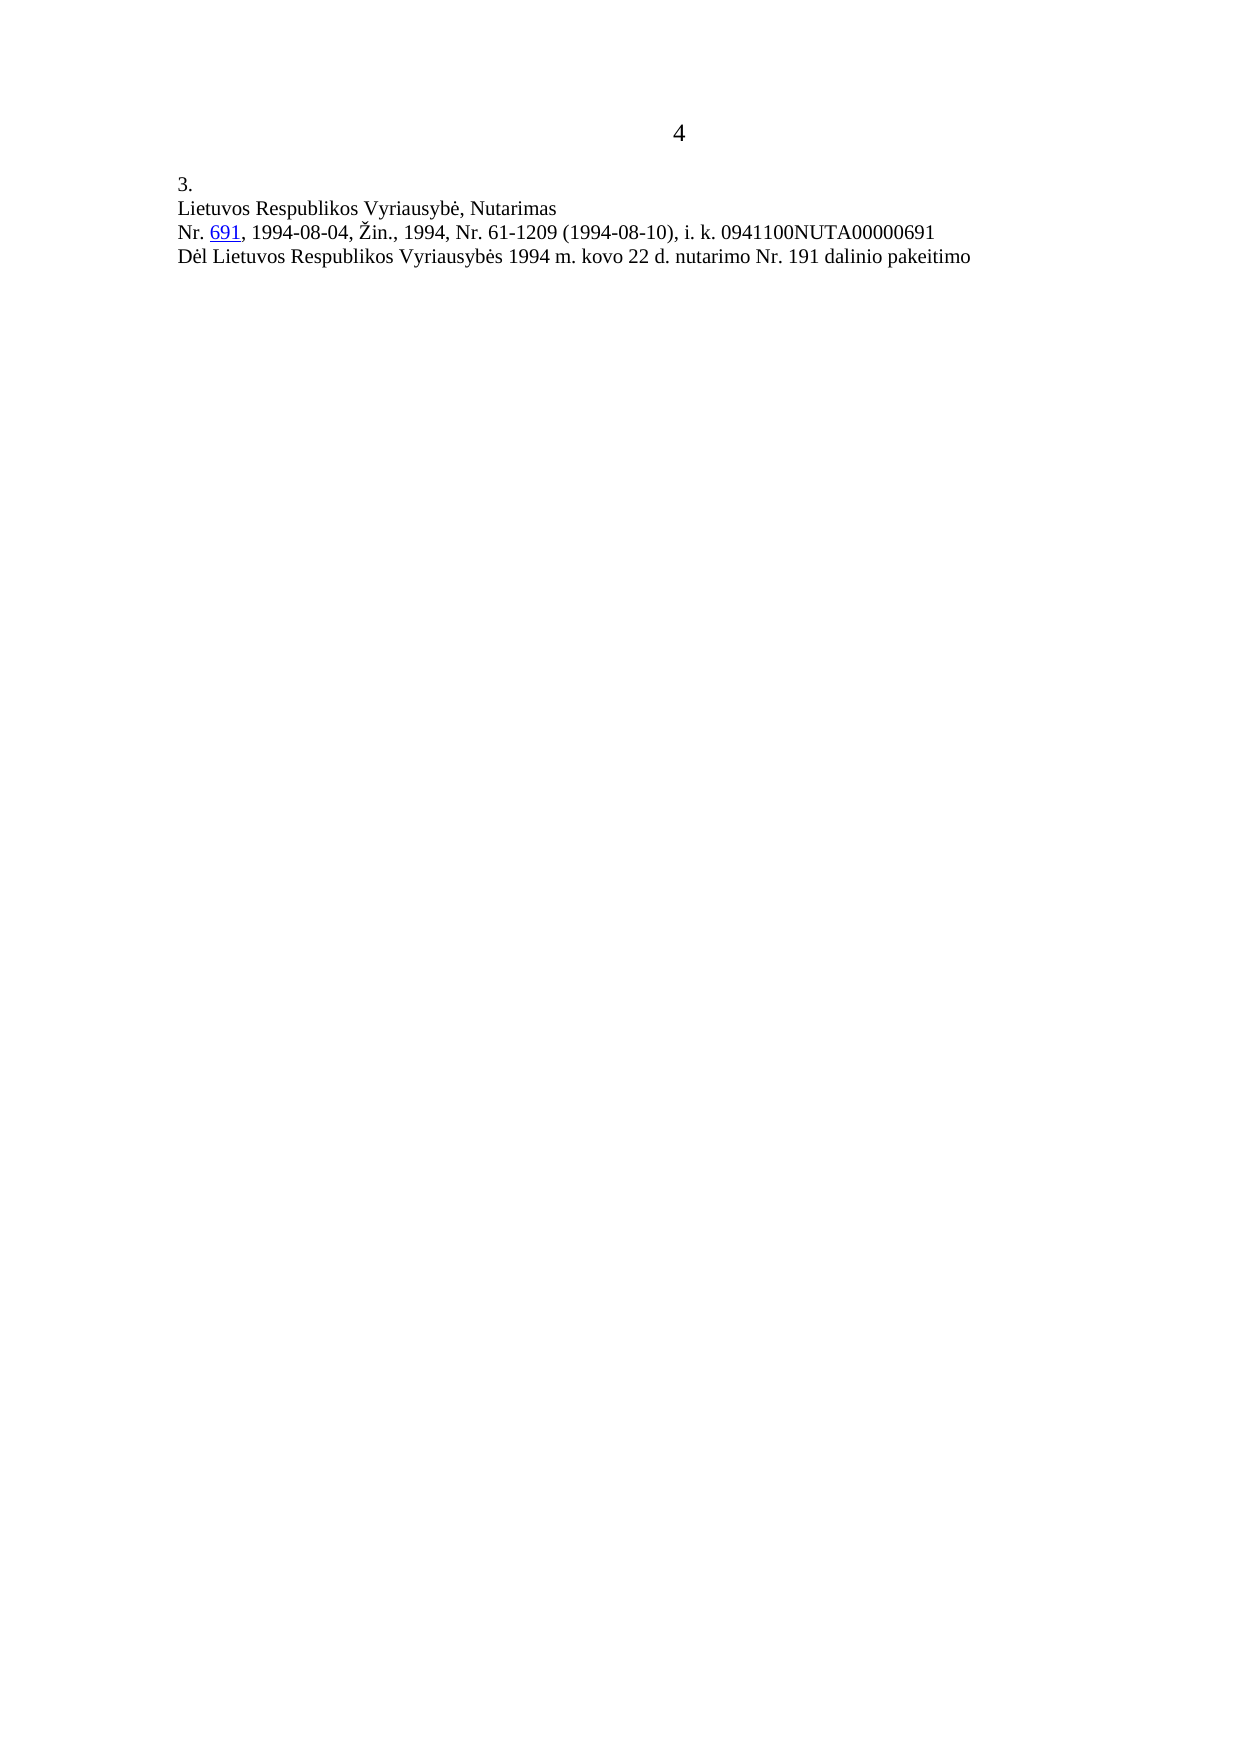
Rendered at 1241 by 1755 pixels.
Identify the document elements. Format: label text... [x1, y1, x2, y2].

text Nr. 691, 1994-08-04, Žin., 1994, Nr. 61-1209 (1994-08-10), i. k. 0941100NUTA00000691 [177, 220, 1181, 244]
text Dėl Lietuvos Respublikos Vyriausybės 1994 m. kovo 22 d. nutarimo Nr. 191 dalinio pakeitimo [177, 244, 1181, 268]
text Lietuvos Respublikos Vyriausybė, Nutarimas [177, 196, 1181, 220]
text 3. [177, 172, 1181, 196]
